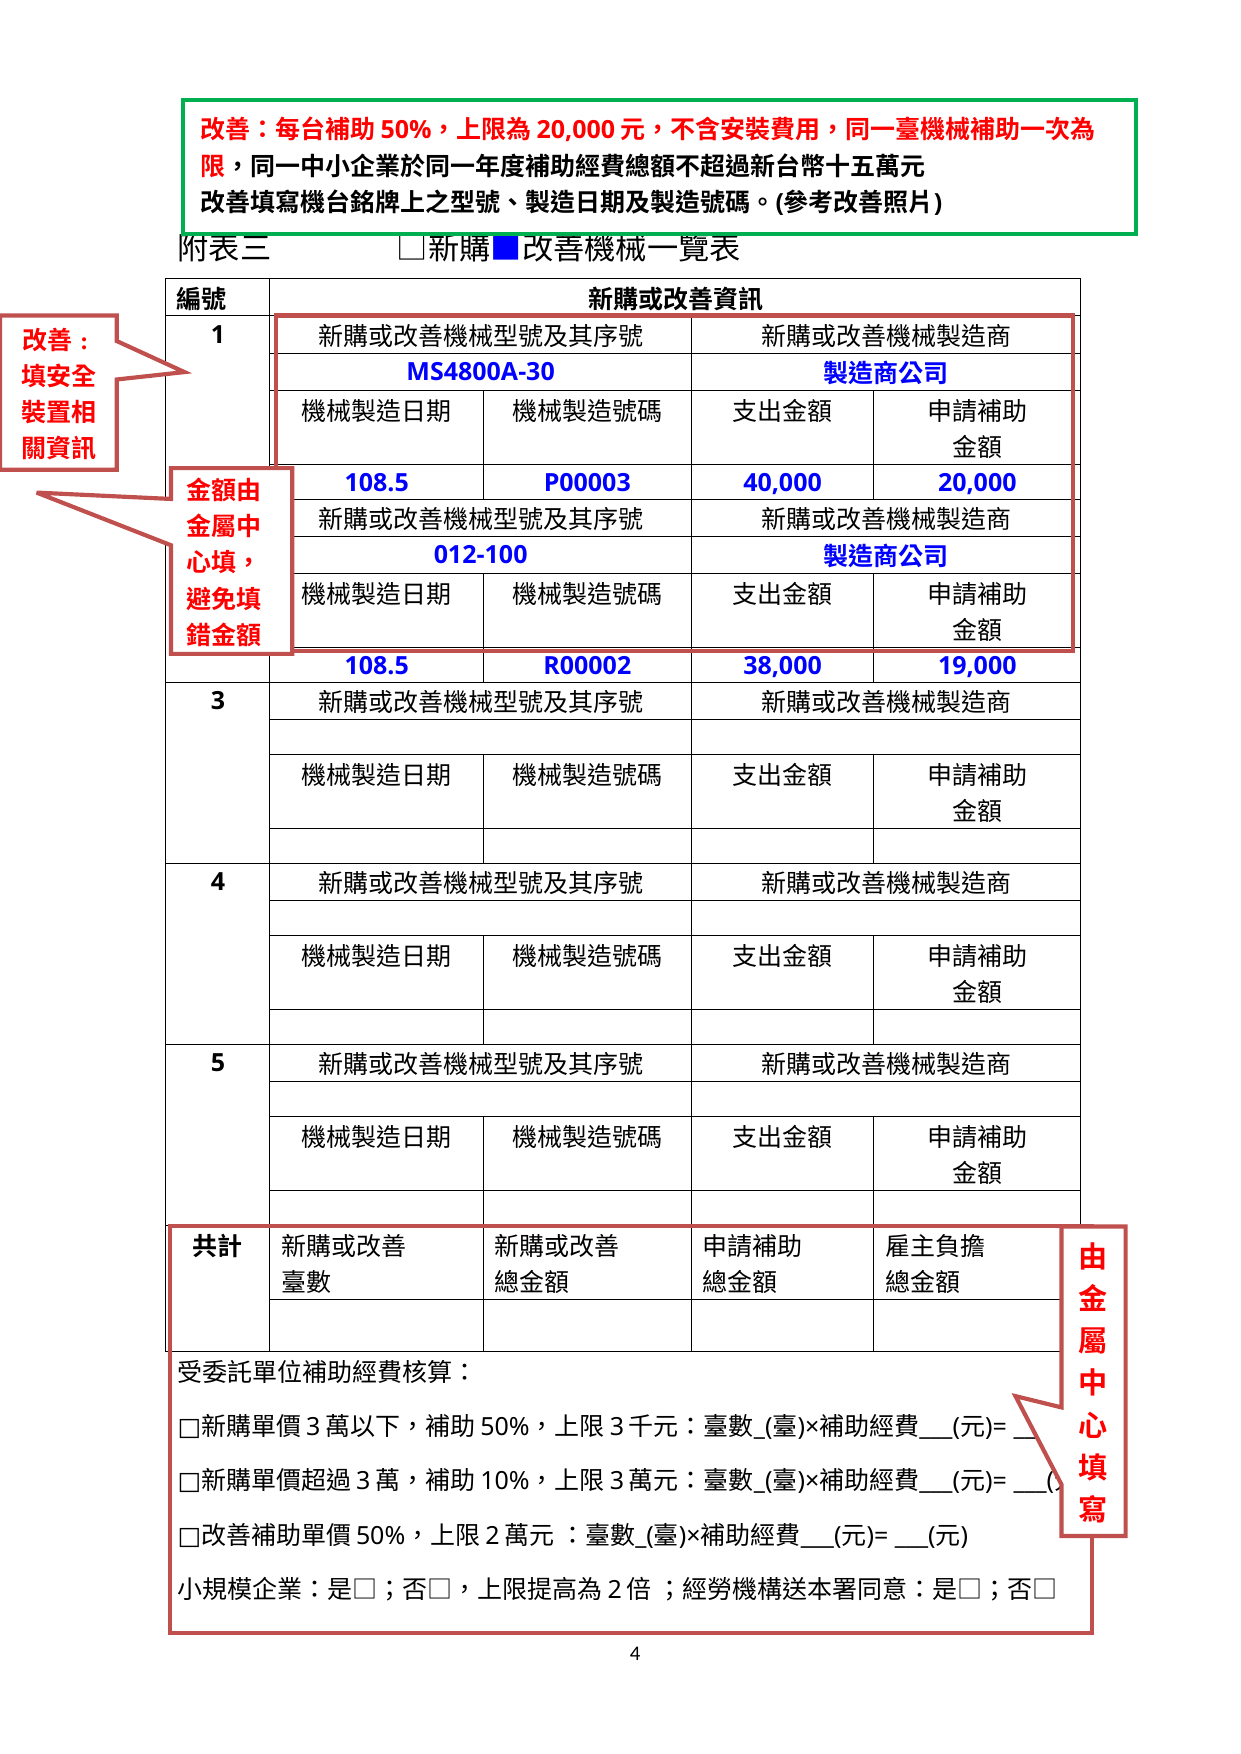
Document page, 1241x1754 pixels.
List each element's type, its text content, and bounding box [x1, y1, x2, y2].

table_cell 新購或改善 總金額 [484, 1228, 691, 1298]
table_cell 新購或改善機械製造商 [692, 864, 1080, 900]
table_cell [270, 901, 691, 935]
text □新購單價3萬以下，補助50%，上限3千元：臺數_(臺)×補助經費___(元)= ___(元) [177, 1406, 1037, 1443]
table_cell 機械製造日期 [295, 574, 483, 647]
table_cell 申請補助 金額 [874, 1117, 1080, 1190]
table_cell 機械製造日期 [270, 755, 483, 828]
table_cell [1075, 465, 1080, 498]
table_cell 4 [166, 864, 269, 1044]
table_cell 新購或改善機械製造商 [692, 318, 1071, 353]
table_cell 機械製造號碼 [484, 391, 691, 463]
table_cell [484, 829, 691, 863]
table_cell 新購或改善機械製造商 [692, 500, 1071, 536]
table_cell [1075, 574, 1080, 647]
table_cell 申請補助 金額 [874, 755, 1080, 828]
table_cell MS4800A-30 [278, 354, 691, 390]
table_cell 機械製造日期 [270, 936, 483, 1009]
table_cell [692, 720, 1080, 754]
table_cell 申請補助 金額 [874, 574, 1071, 647]
table_header 新購或改善資訊 [270, 279, 1080, 315]
table_cell [270, 1082, 691, 1116]
table_cell 新購或改善機械型號及其序號 [270, 683, 691, 719]
table_cell 新購或改善機械型號及其序號 [295, 500, 691, 536]
table_cell [874, 1191, 1080, 1224]
table_cell 1 [166, 316, 269, 496]
table_cell [270, 720, 691, 754]
table_header 編號 [166, 279, 269, 315]
table_cell 012-100 [295, 537, 691, 573]
table_cell [692, 1082, 1080, 1116]
table_cell 40,000 [692, 465, 873, 498]
text □新購單價超過3萬，補助10%，上限3萬元：臺數_(臺)×補助經費___(元)= ___(元) [177, 1461, 1059, 1497]
table_cell 新購或改善機械型號及其序號 [270, 1045, 691, 1081]
table_cell 38,000 [692, 653, 873, 682]
table_cell 2 [166, 546, 269, 682]
table_cell 新購或改善 臺數 [270, 1228, 483, 1298]
text 小規模企業：是□；否□，上限提高為2倍 ；經勞機構送本署同意：是□；否□ [177, 1569, 1090, 1606]
table_cell [1075, 391, 1080, 463]
table_cell [692, 829, 873, 863]
table_cell [1075, 354, 1080, 390]
table_cell 19,000 [874, 648, 1080, 682]
table_cell 申請補助 總金額 [692, 1228, 873, 1298]
text 改善：每台補助50%，上限為20,000元，不含安裝費用，同一臺機械補助一次為限，同一中小企業於同一年度補助經費總額不超過新台幣十五萬元 [200, 110, 1119, 182]
table_cell [692, 1300, 873, 1351]
table_cell R00002 [484, 653, 691, 682]
table_cell [270, 1300, 483, 1351]
table_cell [270, 1191, 483, 1224]
table_cell [484, 1300, 691, 1351]
table_cell 申請補助 金額 [874, 936, 1080, 1009]
table_cell 機械製造日期 [278, 391, 483, 463]
table_cell 支出金額 [692, 391, 873, 463]
table_cell 共計 [172, 1228, 269, 1351]
table_cell 支出金額 [692, 755, 873, 828]
table_cell 機械製造號碼 [484, 1117, 691, 1190]
table_cell 機械製造號碼 [484, 574, 691, 647]
table_cell 新購或改善機械型號及其序號 [270, 864, 691, 900]
table_cell [692, 1010, 873, 1044]
table_cell 20,000 [874, 465, 1071, 498]
table_cell 新購或改善機械型號及其序號 [278, 318, 691, 353]
table_cell 製造商公司 [692, 537, 1071, 573]
table_cell [270, 391, 274, 463]
table_cell 申請補助 金額 [874, 391, 1071, 463]
text 改善填寫機台銘牌上之型號、製造日期及製造號碼。(參考改善照片) [200, 182, 1119, 218]
table_cell 新購或改善機械製造商 [692, 683, 1080, 719]
table_cell [484, 1010, 691, 1044]
table_cell 新購或改善機械製造商 [692, 1045, 1080, 1081]
table_cell 支出金額 [692, 574, 873, 647]
table_cell 機械製造日期 [270, 1117, 483, 1190]
text 附表三 □新購■改善機械一覽表 [177, 236, 1092, 266]
text 受委託單位補助經費核算： [177, 1352, 1059, 1388]
table_cell 機械製造號碼 [484, 755, 691, 828]
table_cell 108.5 [270, 653, 483, 682]
table_cell [484, 1191, 691, 1224]
table_cell 3 [166, 683, 269, 863]
table_cell 機械製造號碼 [484, 936, 691, 1009]
table_cell 5 [166, 1045, 269, 1225]
table_cell [692, 901, 1080, 935]
table_cell 支出金額 [692, 936, 873, 1009]
table_cell 製造商公司 [692, 354, 1071, 390]
table_cell [1075, 537, 1080, 573]
table_cell [874, 829, 1080, 863]
text □改善補助單價50%，上限2萬元 ：臺數_(臺)×補助經費___(元)= ___(元) [177, 1515, 1090, 1551]
table_cell 108.5 [278, 465, 483, 498]
table_cell [270, 829, 483, 863]
table_cell [692, 1191, 873, 1224]
table_cell [874, 1300, 1059, 1351]
table_cell 雇主負擔 總金額 [874, 1228, 1059, 1298]
table_cell [874, 1010, 1080, 1044]
table_cell P00003 [484, 465, 691, 498]
table_cell 支出金額 [692, 1117, 873, 1190]
table_cell [270, 1010, 483, 1044]
